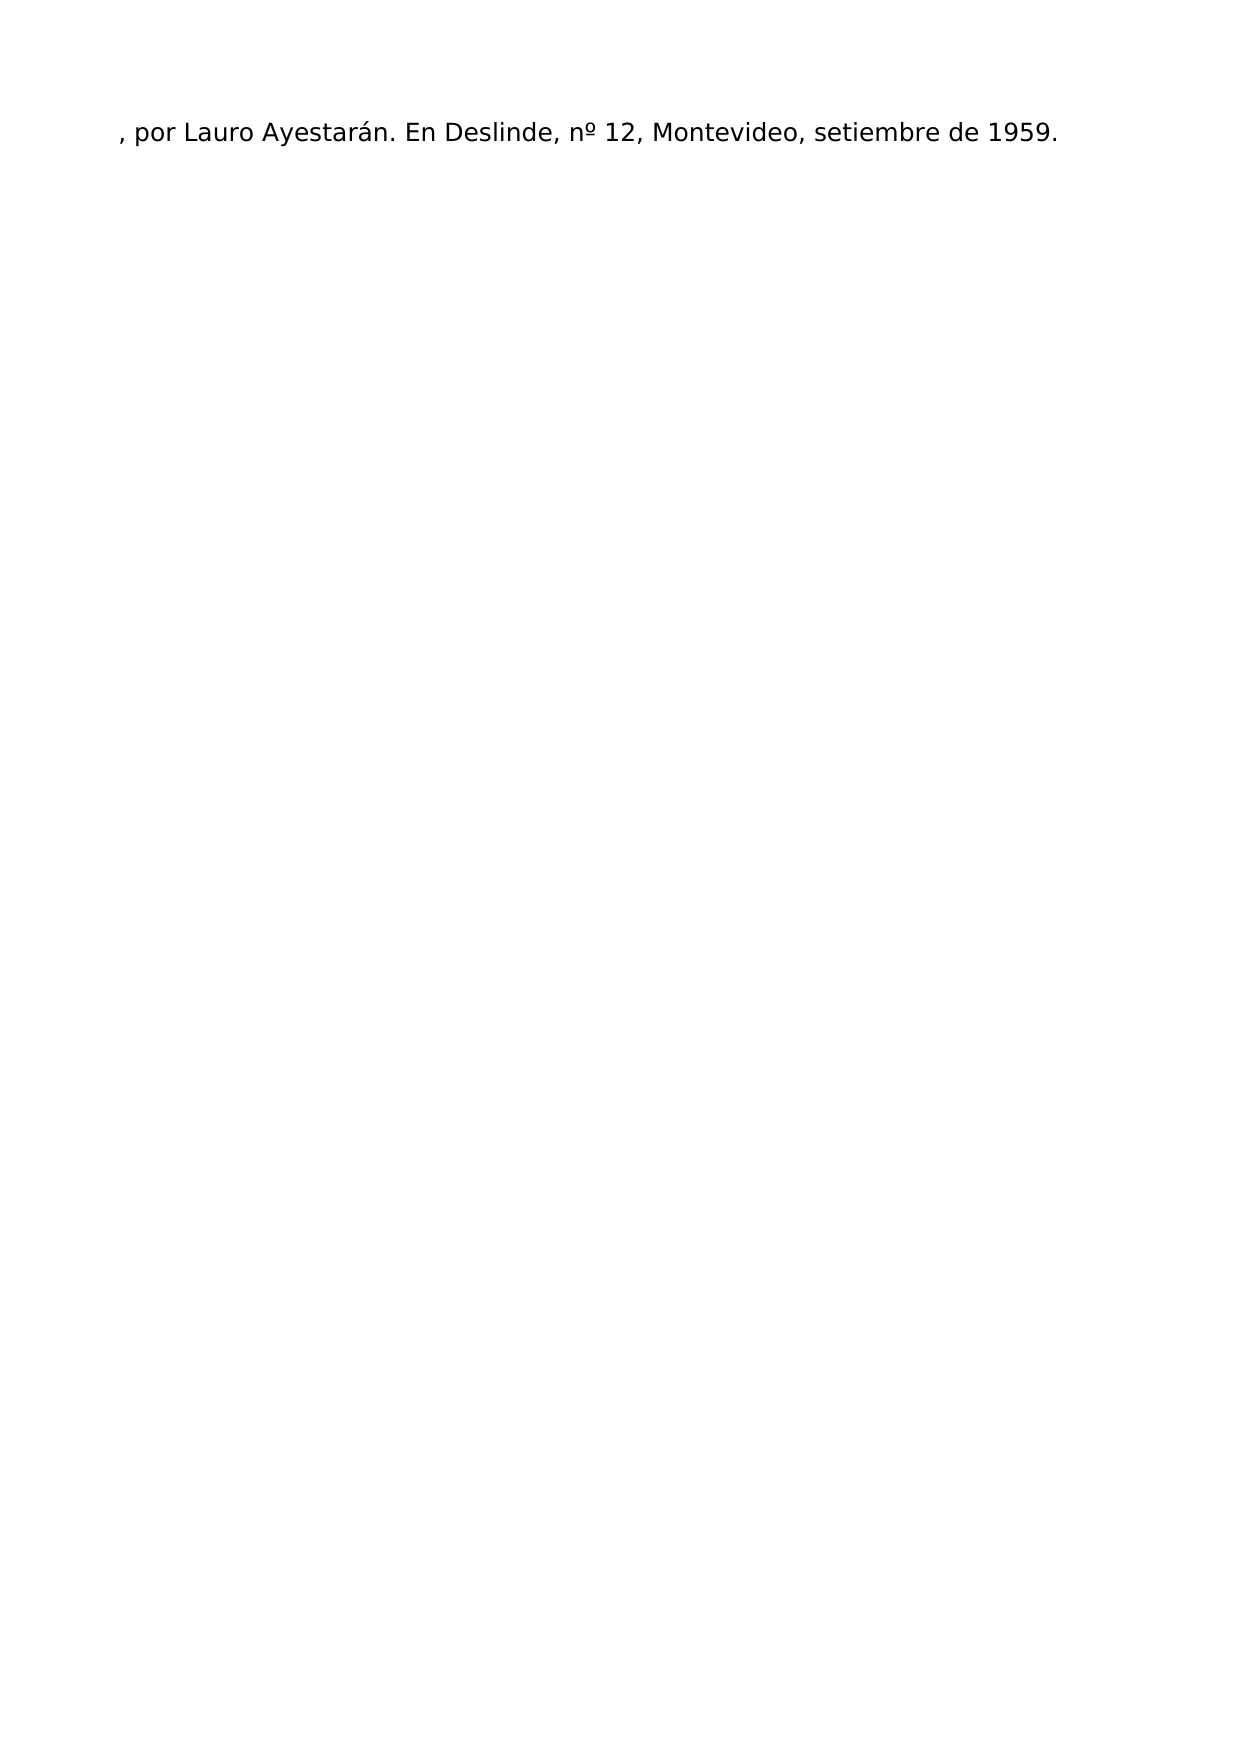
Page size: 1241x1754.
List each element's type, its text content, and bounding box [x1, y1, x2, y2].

text FIXME internalmedia: figari:elfolkloreenfigari_deslinde12.pdf, por Lauro Ayestarán. En Deslinde, nº 12, Montevideo, setiembre de 1959. [118, 118, 1122, 147]
